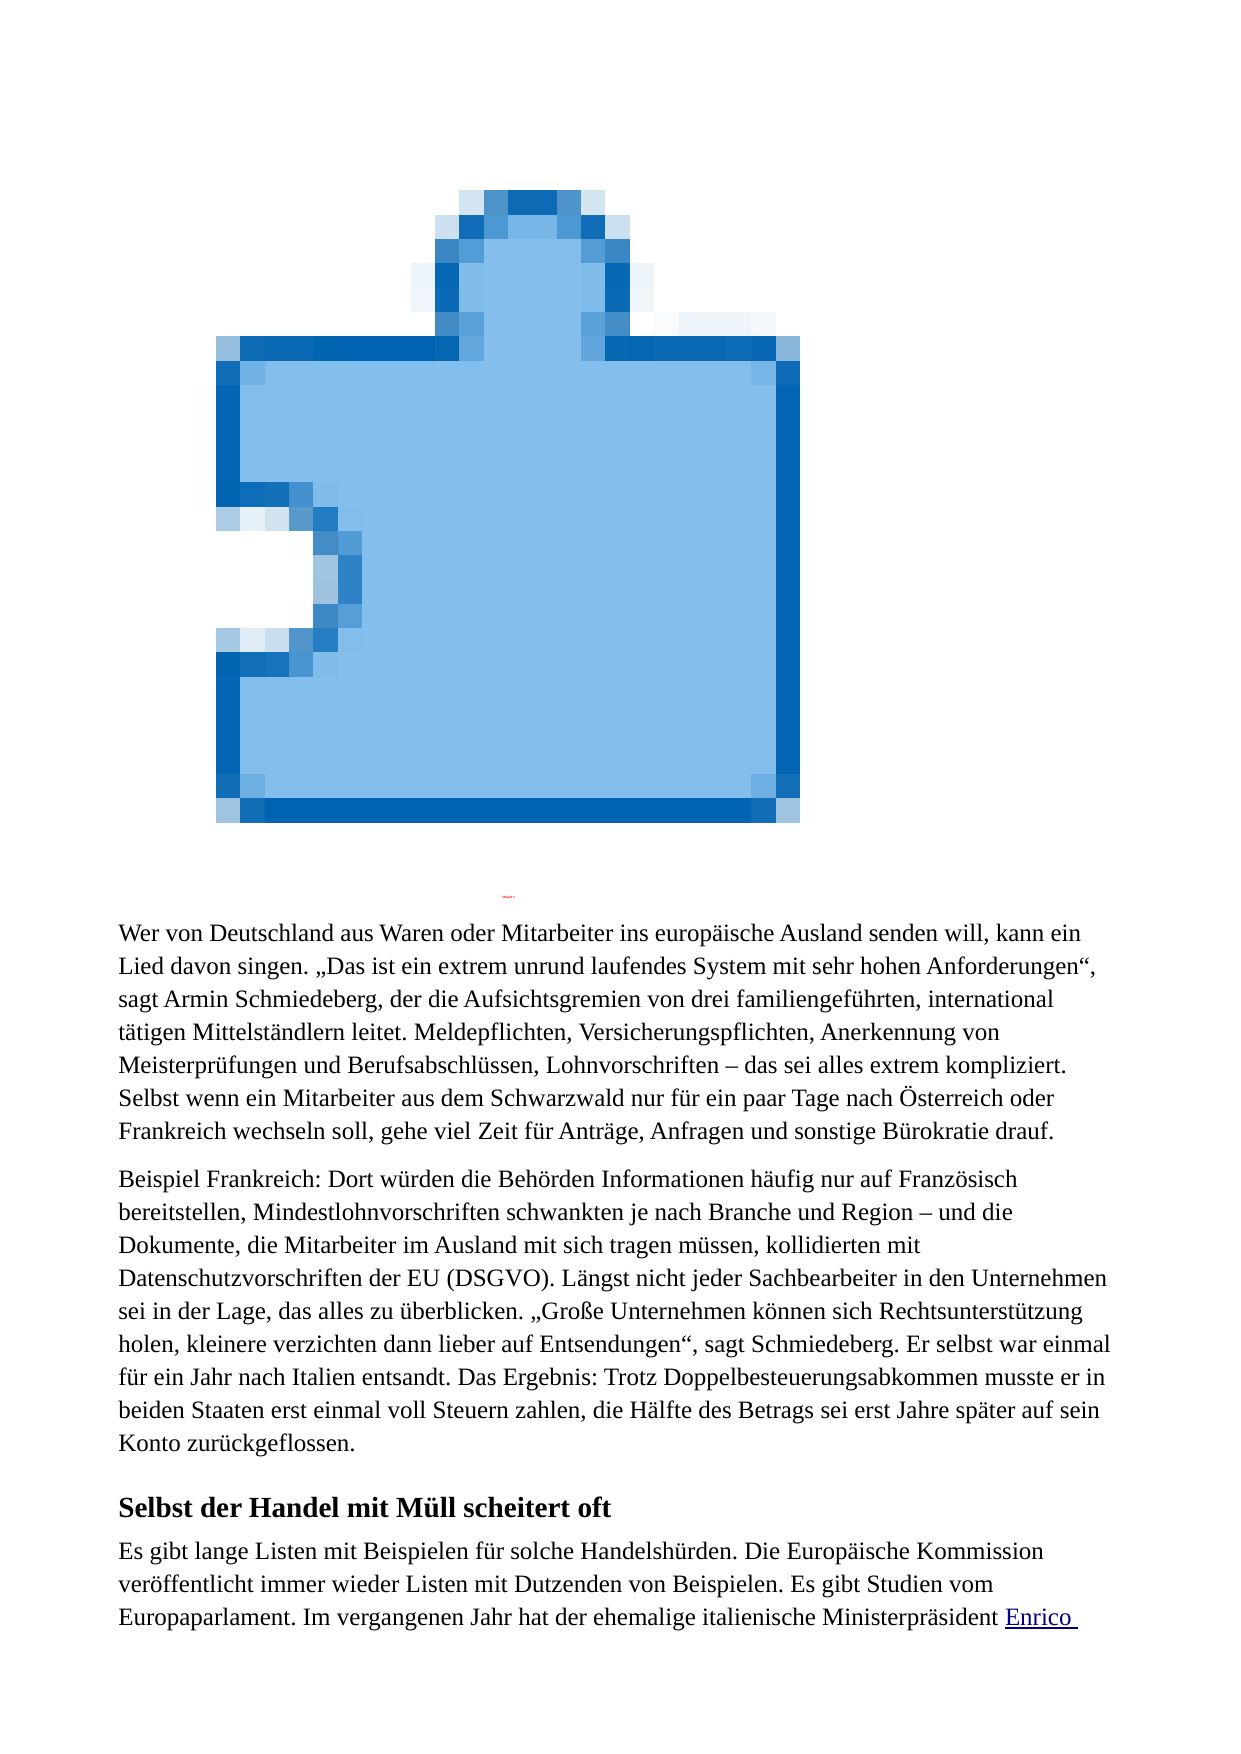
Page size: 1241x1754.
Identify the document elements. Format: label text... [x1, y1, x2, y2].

subtitle Selbst der Handel mit Müll scheitert oft [118, 1490, 1122, 1524]
text Wer von Deutschland aus Waren oder Mitarbeiter ins europäische Ausland senden will, kann ein Lied davon singen. „Das ist ein extrem unrund laufendes System mit sehr hohen Anforderungen“, sagt Armin Schmiedeberg, der die Aufsichtsgremien von drei familiengeführten, international tätigen Mittelständlern leitet. Meldepflichten, Versicherungspflichten, Anerkennung von Meisterprüfungen und Berufsabschlüssen, Lohnvorschriften – das sei alles extrem kompliziert. Selbst wenn ein Mitarbeiter aus dem Schwarzwald nur für ein paar Tage nach Österreich oder Frankreich wechseln soll, gehe viel Zeit für Anträge, Anfragen und sonstige Bürokratie drauf. [118, 918, 1122, 1145]
text Beispiel Frankreich: Dort würden die Behörden Informationen häufig nur auf Französisch bereitstellen, Mindestlohnvorschriften schwankten je nach Branche und Region – und die Dokumente, die Mitarbeiter im Ausland mit sich tragen müssen, kollidierten mit Datenschutzvorschriften der EU (DSGVO). Längst nicht jeder Sachbearbeiter in den Unternehmen sei in der Lage, das alles zu überblicken. „Große Unternehmen können sich Rechtsunterstützung holen, kleinere verzichten dann lieber auf Entsendungen“, sagt Schmiedeberg. Er selbst war einmal für ein Jahr nach Italien entsandt. Das Ergebnis: Trotz Doppelbesteuerungsabkommen musste er in beiden Staaten erst einmal voll Steuern zahlen, die Hälfte des Betrags sei erst Jahre später auf sein Konto zurückgeflossen. [118, 1164, 1122, 1457]
text Es gibt lange Listen mit Beispielen für solche Handelshürden. Die Europäische Kommission veröffentlicht immer wieder Listen mit Dutzenden von Beispielen. Es gibt Studien vom Europaparlament. Im vergangenen Jahr hat der ehemalige italienische Ministerpräsident Enrico [118, 1536, 1122, 1631]
